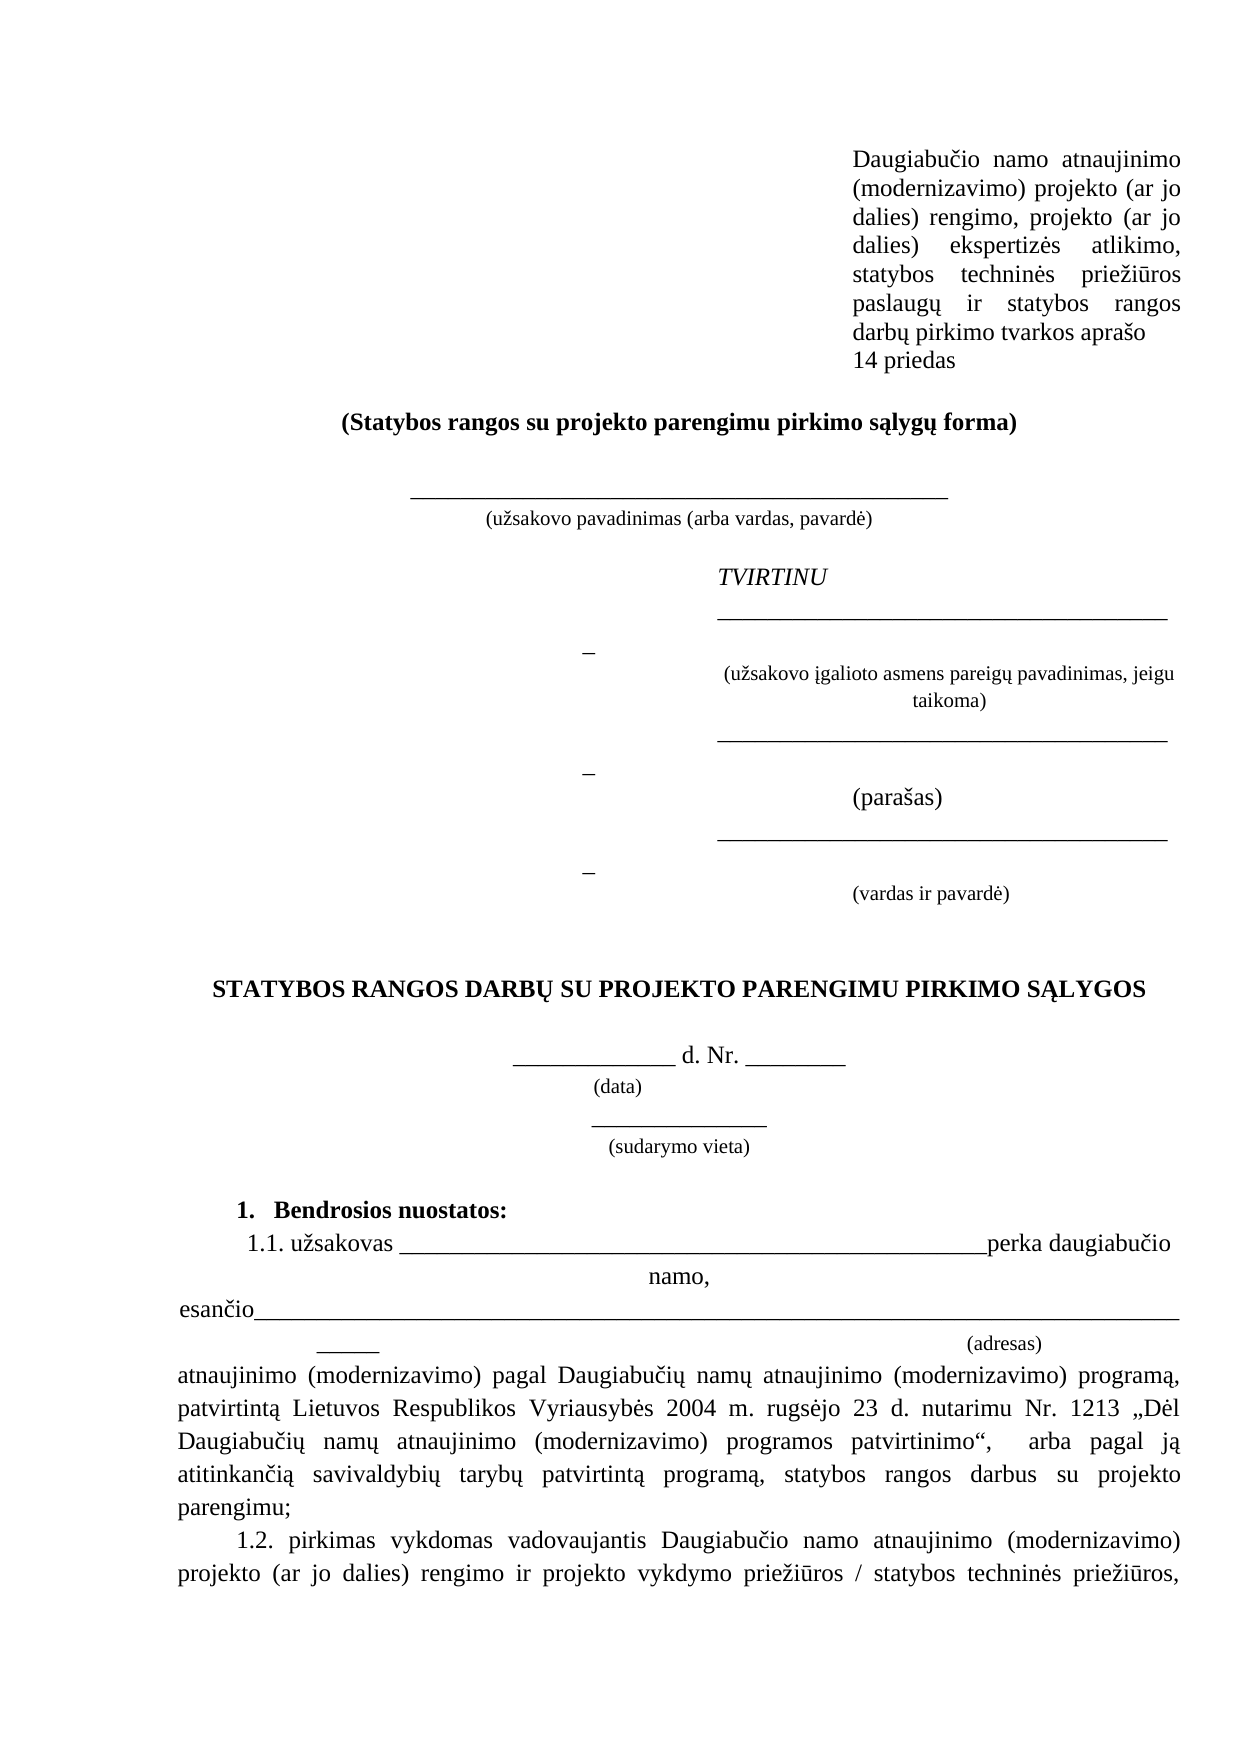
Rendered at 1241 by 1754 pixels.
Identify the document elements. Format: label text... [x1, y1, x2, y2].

text (Statybos rangos su projekto parengimu pirkimo sąlygų forma) [177, 407, 1181, 436]
text ______________ [177, 1101, 1181, 1130]
text (vardas ir pavardė) [717, 881, 1181, 905]
text (data) [447, 1074, 1181, 1098]
text 1. Bendrosios nuostatos: [236, 1195, 1181, 1224]
text (užsakovo įgalioto asmens pareigų pavadinimas, jeigu taikoma) [717, 661, 1181, 712]
text ___________________________________________ [177, 473, 1181, 502]
text _____________________________________ [582, 594, 1181, 656]
text STATYBOS RANGOS DARBŲ SU PROJEKTO PARENGIMU PIRKIMO SĄLYGOS [177, 974, 1181, 1003]
text (parašas) [852, 782, 1181, 811]
text _____________ d. Nr. ________ [177, 1041, 1181, 1069]
text Daugiabučio namo atnaujinimo (modernizavimo) projekto (ar jo dalies) rengimo, projekto (ar jo dalies) ekspertizės atlikimo, statybos techninės priežiūros paslaugų ir statybos rangos darbų pirkimo tvarkos aprašo [852, 144, 1181, 346]
text (užsakovo pavadinimas (arba vardas, pavardė) [177, 506, 1181, 530]
text _____________________________________ [582, 716, 1181, 778]
text _____________________________________ [582, 815, 1181, 877]
text 1.1. užsakovas _______________________________________________perka daugiabučio namo, esančio_______________________________________________________________________________ (adresas) [177, 1228, 1181, 1356]
text atnaujinimo (modernizavimo) pagal Daugiabučių namų atnaujinimo (modernizavimo) programą, patvirtintą Lietuvos Respublikos Vyriausybės 2004 m. rugsėjo 23 d. nutarimu Nr. 1213 „Dėl Daugiabučių namų atnaujinimo (modernizavimo) programos patvirtinimo“, arba pagal ją atitinkančią savivaldybių tarybų patvirtintą programą, statybos rangos darbus su projekto parengimu; [177, 1360, 1181, 1521]
text TVIRTINU [582, 562, 1181, 590]
text (sudarymo vieta) [177, 1134, 1181, 1158]
text 14 priedas [852, 346, 1181, 374]
text 1.2. pirkimas vykdomas vadovaujantis Daugiabučio namo atnaujinimo (modernizavimo) projekto (ar jo dalies) rengimo ir projekto vykdymo priežiūros / statybos techninės priežiūros, [177, 1525, 1181, 1587]
